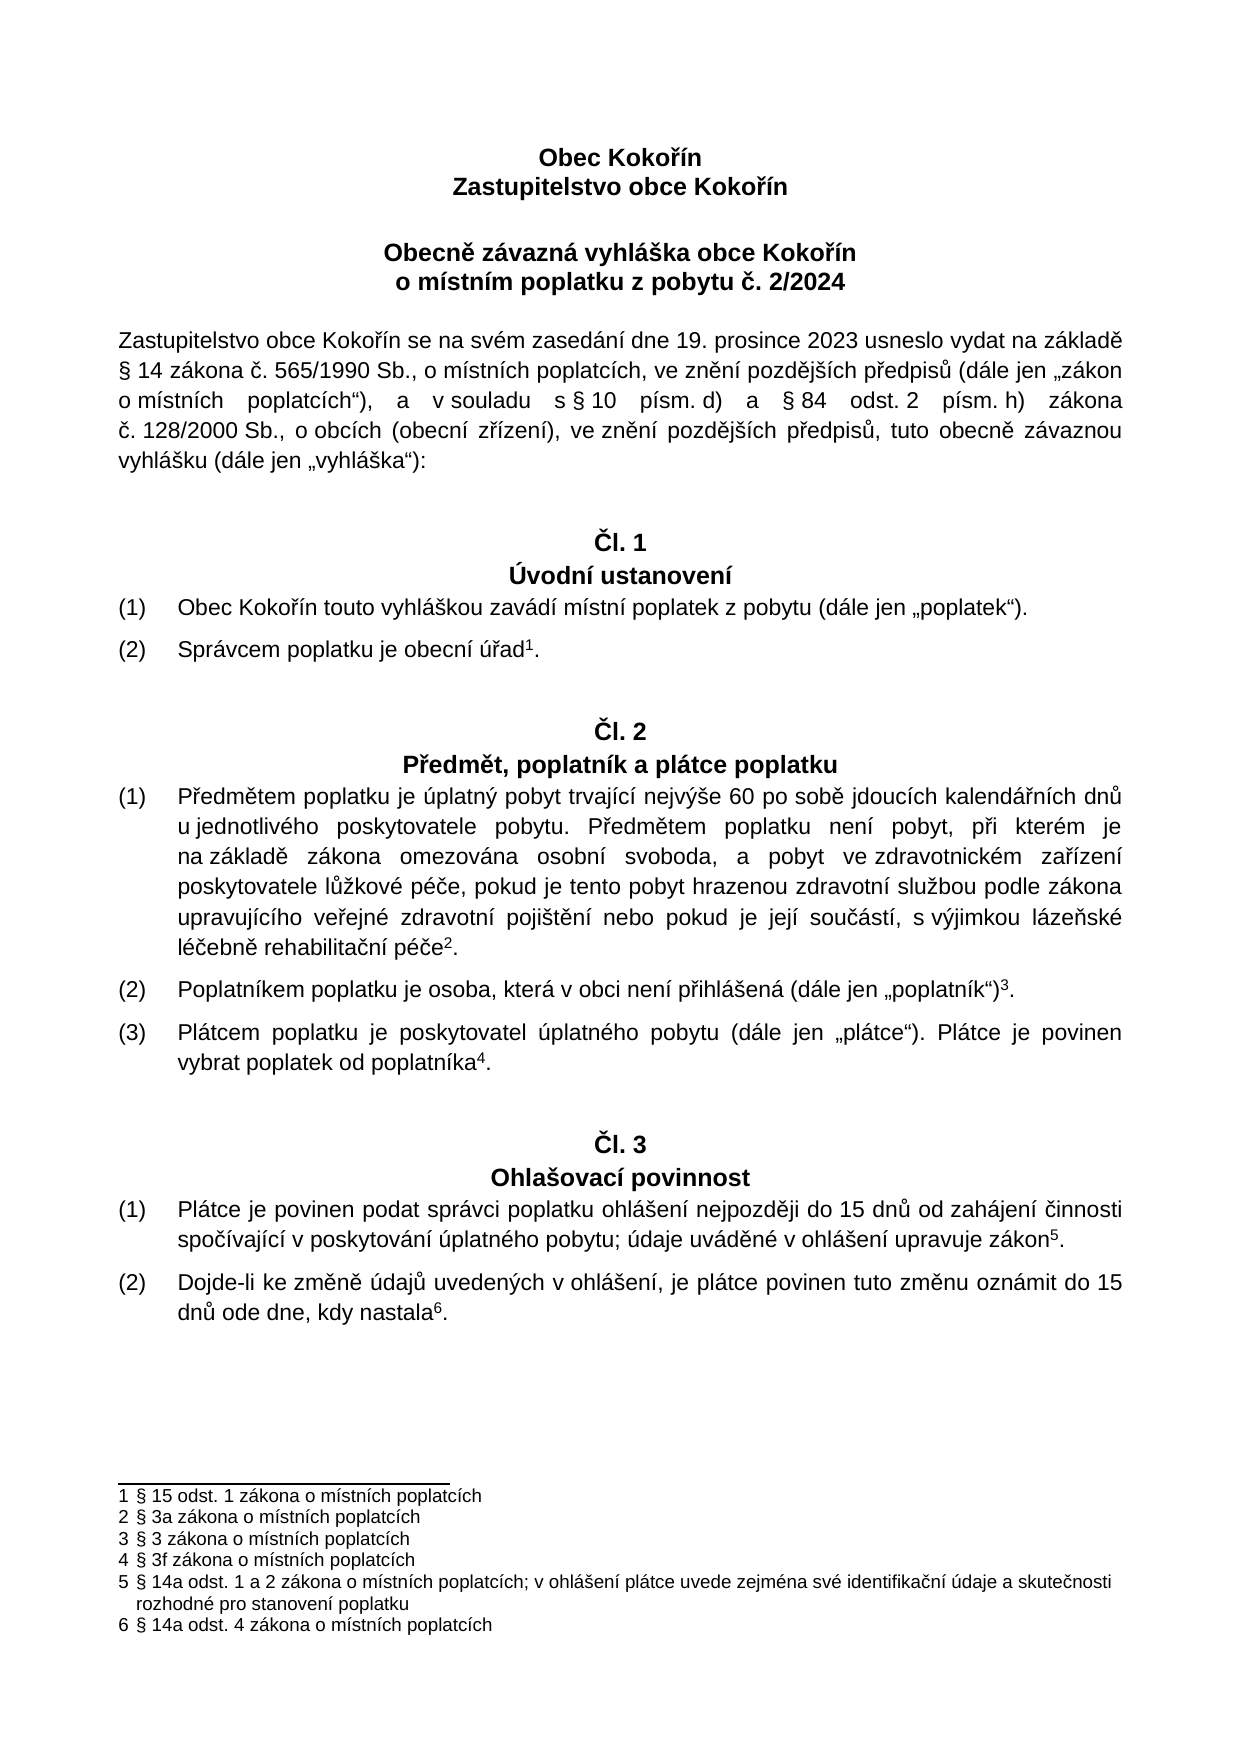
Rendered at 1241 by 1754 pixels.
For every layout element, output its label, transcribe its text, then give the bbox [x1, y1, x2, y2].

list Plátcem poplatku je poskytovatel úplatného pobytu (dále jen „plátce“). Plátce je povinen vybrat poplatek od poplatníka. [118, 1019, 1122, 1076]
list § 14a odst. 1 a 2 zákona o místních poplatcích; v ohlášení plátce uvede zejména své identifikační údaje a skutečnosti rozhodné pro stanovení poplatku [118, 1571, 1122, 1614]
text Obec Kokořín Zastupitelstvo obce Kokořín [118, 143, 1122, 201]
subtitle Obecně závazná vyhláška obce Kokořín o místním poplatku z pobytu č. 2/2024 [118, 238, 1122, 295]
subtitle Čl. 3 Ohlašovací povinnost [118, 1129, 1122, 1191]
list § 3 zákona o místních poplatcích [118, 1528, 1122, 1549]
list § 3a zákona o místních poplatcích [118, 1506, 1122, 1528]
list § 14a odst. 4 zákona o místních poplatcích [118, 1614, 1122, 1635]
list § 15 odst. 1 zákona o místních poplatcích [118, 1484, 1122, 1506]
list § 3f zákona o místních poplatcích [118, 1549, 1122, 1571]
subtitle Čl. 1 Úvodní ustanovení [118, 528, 1122, 589]
list Poplatníkem poplatku je osoba, která v obci není přihlášená (dále jen „poplatník“). [118, 976, 1122, 1003]
list Správcem poplatku je obecní úřad. [118, 636, 1122, 663]
list Dojde-li ke změně údajů uvedených v ohlášení, je plátce povinen tuto změnu oznámit do 15 dnů ode dne, kdy nastala. [118, 1268, 1122, 1325]
list Obec Kokořín touto vyhláškou zavádí místní poplatek z pobytu (dále jen „poplatek“). [118, 594, 1122, 620]
list Plátce je povinen podat správci poplatku ohlášení nejpozději do 15 dnů od zahájení činnosti spočívající v poskytování úplatného pobytu; údaje uváděné v ohlášení upravuje zákon. [118, 1196, 1122, 1252]
subtitle Čl. 2 Předmět, poplatník a plátce poplatku [118, 717, 1122, 778]
list Předmětem poplatku je úplatný pobyt trvající nejvýše 60 po sobě jdoucích kalendářních dnů u jednotlivého poskytovatele pobytu. Předmětem poplatku není pobyt, při kterém je na základě zákona omezována osobní svoboda, a pobyt ve zdravotnickém zařízení poskytovatele lůžkové péče, pokud je tento pobyt hrazenou zdravotní službou podle zákona upravujícího veřejné zdravotní pojištění nebo pokud je její součástí, s výjimkou lázeňské léčebně rehabilitační péče. [118, 783, 1122, 960]
text Zastupitelstvo obce Kokořín se na svém zasedání dne 19. prosince 2023 usneslo vydat na základě § 14 zákona č. 565/1990 Sb., o místních poplatcích, ve znění pozdějších předpisů (dále jen „zákon o místních poplatcích“), a v souladu s § 10 písm. d) a § 84 odst. 2 písm. h) zákona č. 128/2000 Sb., o obcích (obecní zřízení), ve znění pozdějších předpisů, tuto obecně závaznou vyhlášku (dále jen „vyhláška“): [118, 327, 1122, 474]
